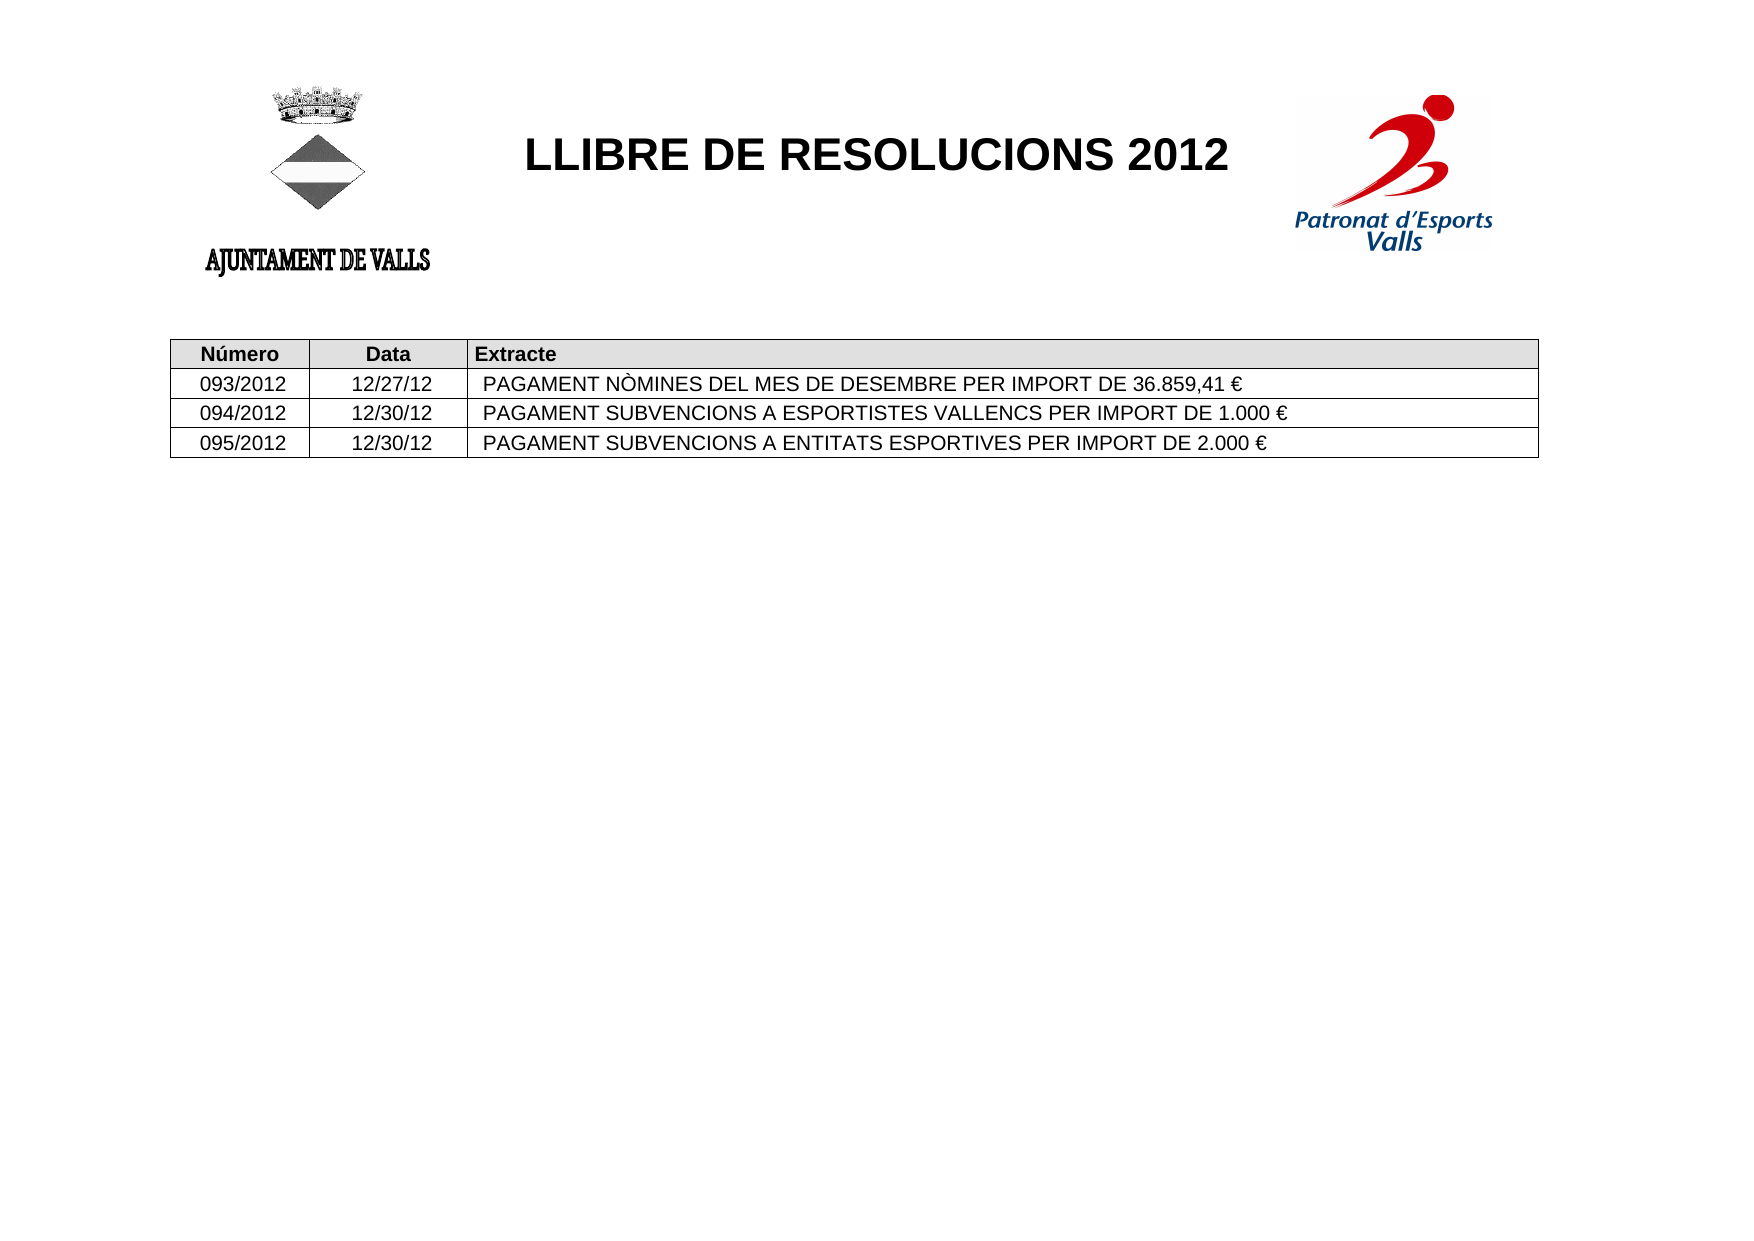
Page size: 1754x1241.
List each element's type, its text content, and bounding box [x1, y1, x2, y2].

table_cell PAGAMENT NÒMINES DEL MES DE DESEMBRE PER IMPORT DE 36.859,41 € [468, 369, 1538, 398]
table_cell 094/2012 [171, 399, 309, 427]
table_cell 095/2012 [171, 428, 309, 457]
picture [1295, 95, 1493, 251]
table_cell 27/12/12 [310, 369, 467, 398]
table_header Número [171, 340, 309, 368]
table_cell 30/12/12 [310, 399, 467, 427]
table_cell PAGAMENT SUBVENCIONS A ESPORTISTES VALLENCS PER IMPORT DE 1.000 € [468, 399, 1538, 427]
table_cell PAGAMENT SUBVENCIONS A ENTITATS ESPORTIVES PER IMPORT DE 2.000 € [468, 428, 1538, 457]
table_cell 30/12/12 [310, 428, 467, 457]
table_header Extracte [468, 340, 1538, 368]
table_cell 093/2012 [171, 369, 309, 398]
table_header Data [310, 340, 467, 368]
